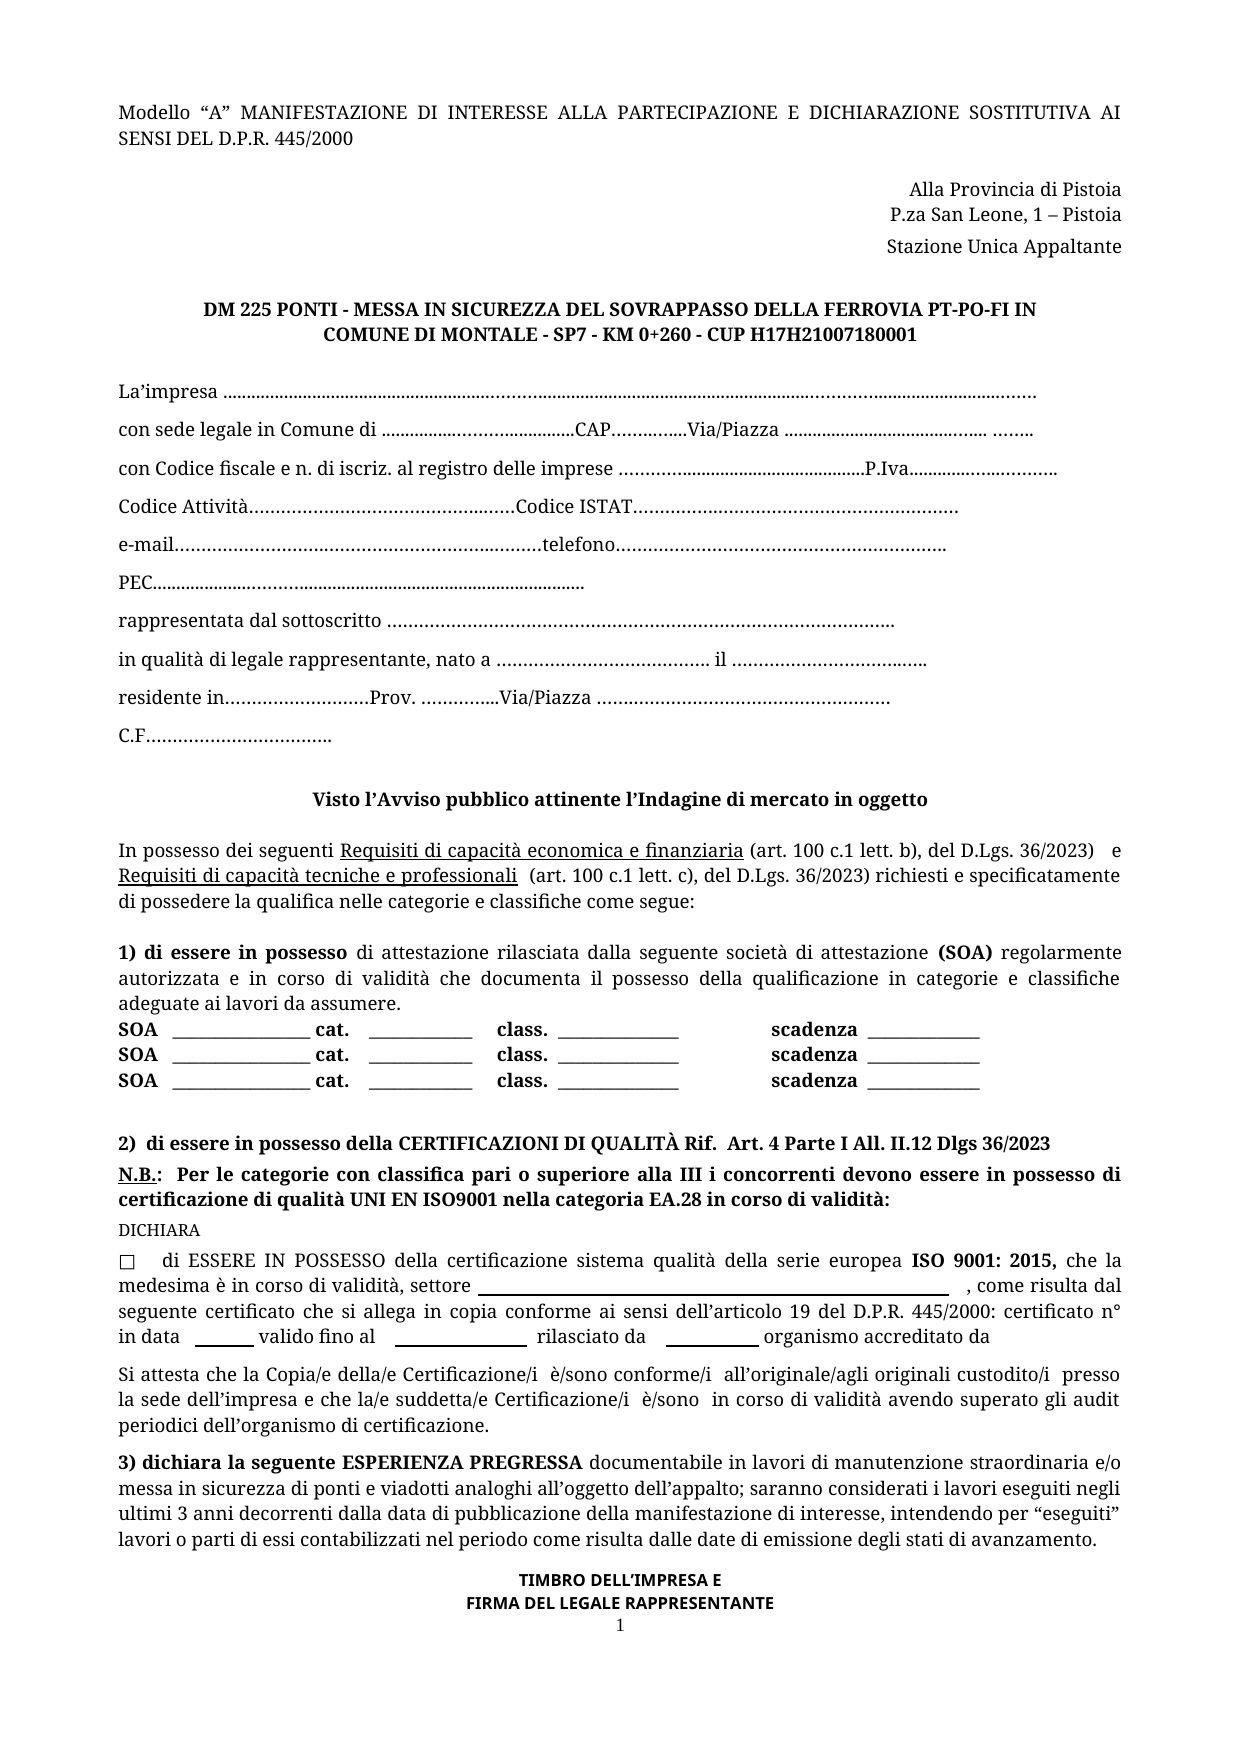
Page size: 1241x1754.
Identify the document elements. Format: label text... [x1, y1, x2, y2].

text C.F…………………………….. [118, 722, 1122, 748]
text residente in………………………Prov. …………...Via/Piazza …….………………………………………… [118, 684, 1122, 710]
text e-mail……………………….…………………………..………telefono…………………………………………………….. [118, 531, 1122, 557]
list SOA ________________ cat. ____________ class. ______________ scadenza _____________ [118, 1067, 1122, 1092]
list SOA ________________ cat. ____________ class. ______________ scadenza _____________ [118, 1041, 1122, 1067]
text Modello “A” MANIFESTAZIONE DI INTERESSE ALLA PARTECIPAZIONE E DICHIARAZIONE SOSTITUTIVA AI SENSI DEL D.P.R. 445/2000 [118, 99, 1122, 150]
text in qualità di legale rappresentante, nato a …………………………………. il …………………………..….. [118, 646, 1122, 671]
list SOA ________________ cat. ____________ class. ______________ scadenza _____________ [118, 1016, 1122, 1041]
text Si attesta che la Copia/e della/e Certificazione/i è/sono conforme/i all’originale/agli originali custodito/i presso la sede dell’impresa e che la/e suddetta/e Certificazione/i è/sono in corso di validità avendo superato gli audit periodici dell’organismo di certificazione. [118, 1361, 1122, 1437]
text DM 225 PONTI - MESSA IN SICUREZZA DEL SOVRAPPASSO DELLA FERROVIA PT-PO-FI IN COMUNE DI MONTALE - SP7 - KM 0+260 - CUP H17H21007180001 [118, 296, 1122, 347]
text Codice Attività……………………………………..……Codice ISTAT…………….……………………………………… [118, 493, 1122, 518]
text 3) dichiara la seguente esperienza pregressa documentabile in lavori di manutenzione straordinaria e/o messa in sicurezza di ponti e viadotti analoghi all’oggetto dell’appalto; saranno considerati i lavori eseguiti negli ultimi 3 anni decorrenti dalla data di pubblicazione della manifestazione di interesse, intendendo per “eseguiti” lavori o parti di essi contabilizzati nel periodo come risulta dalle date di emissione degli stati di avanzamento. [118, 1449, 1122, 1551]
text Alla Provincia di Pistoia [118, 176, 1122, 201]
text □ di ESSERE IN POSSESSO della certificazione sistema qualità della serie europea ISO 9001: 2015, che la medesima è in corso di validità, settore , come risulta dal seguente certificato che si allega in copia conforme ai sensi dell’articolo 19 del D.P.R. 445/2000: certificato n° in data valido fino al rilasciato da organismo accreditato da [118, 1247, 1122, 1349]
text Visto l’Avviso pubblico attinente l’Indagine di mercato in oggetto [118, 786, 1122, 812]
text con sede legale in Comune di ................………...............CAP……..…....Via/Piazza ....................................….... …….. [118, 417, 1122, 442]
text PEC.....................………............................................................. [118, 569, 1122, 595]
text rappresentata dal sottoscritto ………………………………………………………………………………….. [118, 608, 1122, 633]
list 2) di essere IN POSSESSO DELLA CERTIFICAZIONI DI QUALITÀ Rif. Art. 4 Parte I All. II.12 Dlgs 36/2023 [118, 1130, 1122, 1155]
list 1) di essere in possesso di attestazione rilasciata dalla seguente società di attestazione (SOA) regolarmente autorizzata e in corso di validità che documenta il possesso della qualificazione in categorie e classifiche adeguate ai lavori da assumere. [118, 939, 1122, 1016]
text Stazione Unica Appaltante [118, 233, 1122, 258]
text P.za San Leone, 1 – Pistoia [118, 201, 1122, 227]
text con Codice fiscale e n. di iscriz. al registro delle imprese ………….......................................P.Iva.............…...……….. [118, 455, 1122, 480]
list N.B.: Per le categorie con classifica pari o superiore alla III i concorrenti devono essere in possesso di certificazione di qualità UNI EN ISO9001 nella categoria EA.28 in corso di validità: [118, 1161, 1122, 1212]
text La’impresa .........................................................………..........................................................…………...........................……. [118, 378, 1122, 404]
list In possesso dei seguenti Requisiti di capacità economica e finanziaria (art. 100 c.1 lett. b), del D.Lgs. 36/2023) e Requisiti di capacità tecniche e professionali (art. 100 c.1 lett. c), del D.Lgs. 36/2023) richiesti e specificatamente di possedere la qualifica nelle categorie e classifiche come segue: [118, 837, 1122, 914]
text DICHIARA [118, 1218, 1122, 1241]
